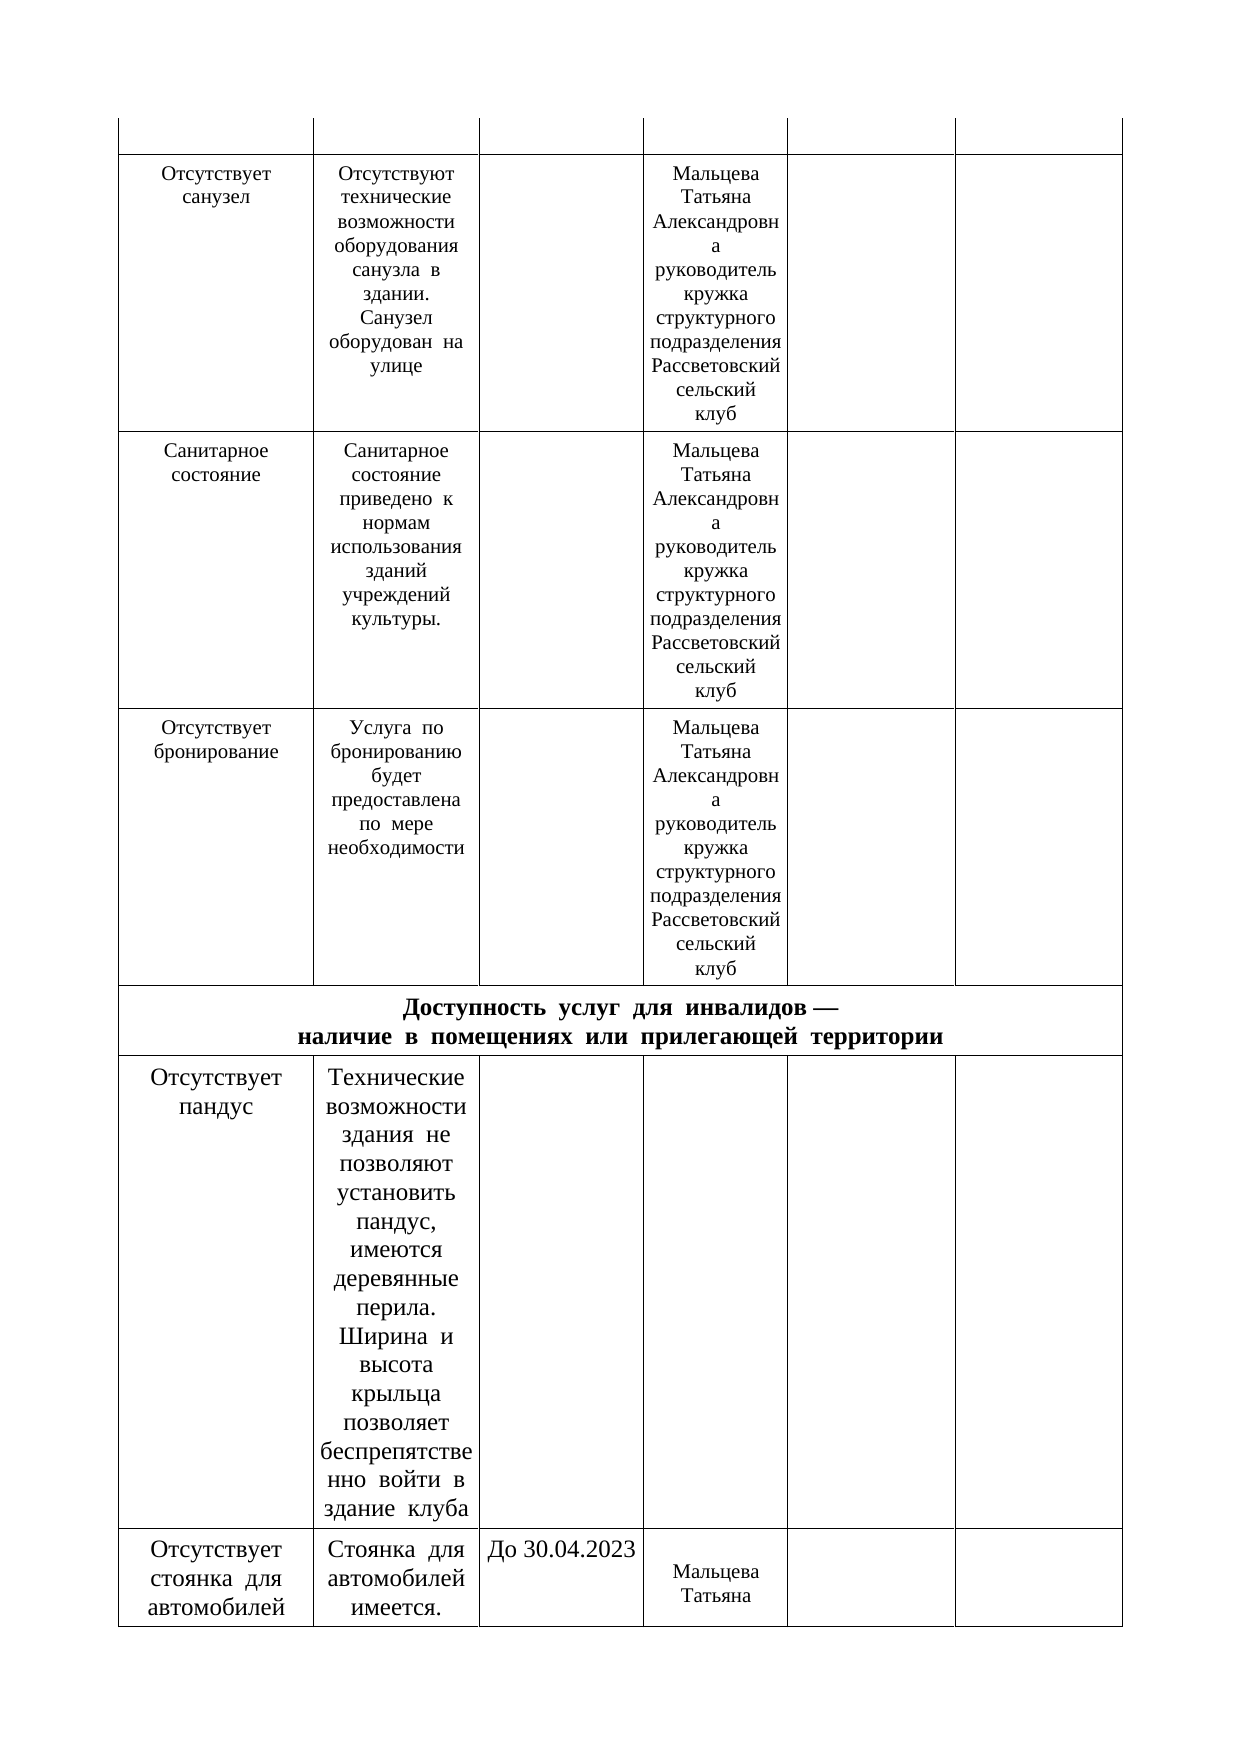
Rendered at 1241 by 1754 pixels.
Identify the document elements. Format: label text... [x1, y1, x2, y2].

table_cell [314, 118, 478, 154]
table_cell Мальцева Татьяна Александровна руководитель кружка структурного подразделения Рассветовский сельский клуб [644, 155, 787, 431]
table_cell Отсутствует бронирование [119, 709, 313, 985]
table_cell [788, 1056, 954, 1528]
table_cell [788, 155, 954, 431]
table_cell [644, 118, 787, 154]
table_cell Мальцева Татьяна Александровна руководитель кружка структурного подразделения Рассветовский сельский клуб [644, 709, 787, 985]
table_cell Доступность услуг для инвалидов — наличие в помещениях или прилегающей территории [119, 986, 1122, 1055]
table_cell Отсутствуют технические возможности оборудования санузла в здании. Санузел оборудован на улице [314, 155, 478, 431]
table_cell Стоянка для автомобилей имеется. [314, 1529, 478, 1626]
table_cell Отсутствует пандус [119, 1056, 313, 1528]
table_cell [788, 1529, 954, 1626]
table_cell Мальцева Татьяна Александровна руководитель кружка структурного подразделения Рассветовский сельский клуб [644, 432, 787, 708]
table_cell [480, 1056, 643, 1528]
table_cell [956, 1056, 1122, 1528]
table_cell [480, 432, 643, 708]
table_cell [788, 709, 954, 985]
table_cell [956, 155, 1122, 431]
table_cell [788, 118, 954, 154]
table_cell До 30.04.2023 [480, 1529, 643, 1626]
table_cell [956, 118, 1122, 154]
table_cell [119, 118, 313, 154]
table_cell Отсутствует стоянка для автомобилей [119, 1529, 313, 1626]
table_cell Отсутствует санузел [119, 155, 313, 431]
table_cell [480, 118, 643, 154]
table_cell Технические возможности здания не позволяют установить пандус, имеются деревянные перила. Ширина и высота крыльца позволяет беспрепятственно войти в здание клуба [314, 1056, 478, 1528]
table_cell [956, 432, 1122, 708]
table_cell [956, 709, 1122, 985]
table_cell [956, 1529, 1122, 1626]
table_cell Мальцева Татьяна [644, 1529, 787, 1626]
table_cell [644, 1056, 787, 1528]
table_cell Услуга по бронированию будет предоставлена по мере необходимости [314, 709, 478, 985]
table_cell [480, 709, 643, 985]
table_cell Санитарное состояние приведено к нормам использования зданий учреждений культуры. [314, 432, 478, 708]
table_cell [480, 155, 643, 431]
table_cell [788, 432, 954, 708]
table_cell Санитарное состояние [119, 432, 313, 708]
